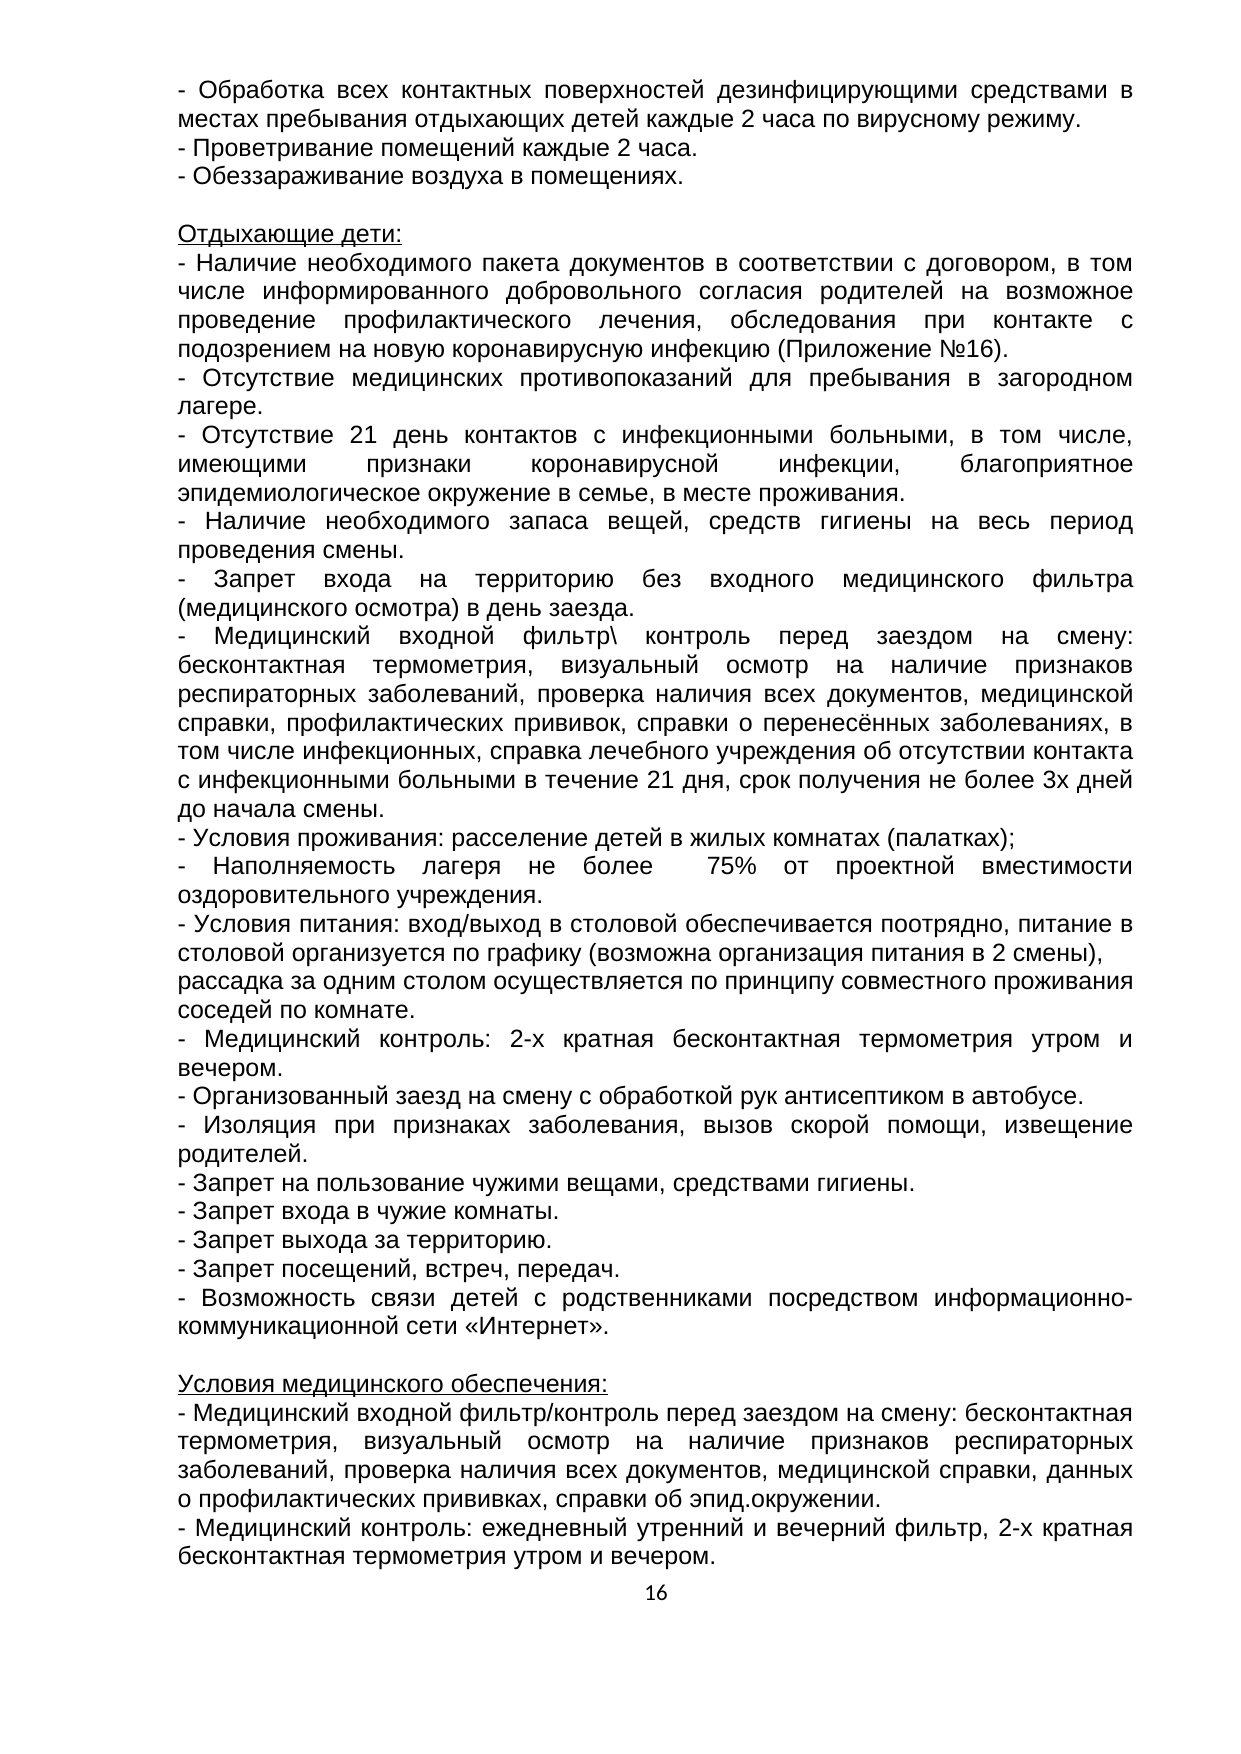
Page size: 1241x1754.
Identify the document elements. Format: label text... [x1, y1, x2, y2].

text рассадка за одним столом осуществляется по принципу совместного проживания соседей по комнате. [177, 966, 1134, 1024]
text - Медицинский входной фильтр\ контроль перед заездом на смену: бесконтактная термометрия, визуальный осмотр на наличие признаков респираторных заболеваний, проверка наличия всех документов, медицинской справки, профилактических прививок, справки о перенесённых заболеваниях, в том числе инфекционных, справка лечебного учреждения об отсутствии контакта с инфекционными больными в течение 21 дня, срок получения не более 3х дней до начала смены. [177, 621, 1134, 822]
text - Медицинский контроль: 2-х кратная бесконтактная термометрия утром и вечером. [177, 1024, 1134, 1081]
text - Изоляция при признаках заболевания, вызов скорой помощи, извещение родителей. [177, 1110, 1134, 1167]
text - Медицинский входной фильтр/контроль перед заездом на смену: бесконтактная термометрия, визуальный осмотр на наличие признаков респираторных заболеваний, проверка наличия всех документов, медицинской справки, данных о профилактических прививках, справки об эпид.окружении. [177, 1397, 1134, 1512]
text - Наполняемость лагеря не более 75% от проектной вместимости оздоровительного учреждения. [177, 851, 1134, 909]
text Отдыхающие дети: [177, 219, 1134, 247]
text - Наличие необходимого запаса вещей, средств гигиены на весь период проведения смены. [177, 506, 1134, 564]
text - Организованный заезд на смену с обработкой рук антисептиком в автобусе. [177, 1081, 1134, 1110]
text - Запрет входа на территорию без входного медицинского фильтра (медицинского осмотра) в день заезда. [177, 564, 1134, 621]
text - Запрет входа в чужие комнаты. [177, 1196, 1134, 1225]
text - Возможность связи детей с родственниками посредством информационно-коммуникационной сети «Интернет». [177, 1282, 1134, 1340]
text - Запрет на пользование чужими вещами, средствами гигиены. [177, 1167, 1134, 1196]
text - Запрет выхода за территорию. [177, 1225, 1134, 1254]
text - Отсутствие 21 день контактов с инфекционными больными, в том числе, имеющими признаки коронавирусной инфекции, благоприятное эпидемиологическое окружение в семье, в месте проживания. [177, 420, 1134, 506]
text - Запрет посещений, встреч, передач. [177, 1254, 1134, 1282]
text - Условия проживания: расселение детей в жилых комнатах (палатках); [177, 822, 1134, 851]
text - Проветривание помещений каждые 2 часа. [177, 132, 1134, 161]
text - Условия питания: вход/выход в столовой обеспечивается поотрядно, питание в столовой организуется по графику (возможна организация питания в 2 смены), [177, 909, 1134, 966]
text - Медицинский контроль: ежедневный утренний и вечерний фильтр, 2-х кратная бесконтактная термометрия утром и вечером. [177, 1512, 1134, 1570]
text Условия медицинского обеспечения: [177, 1369, 1134, 1397]
text - Обработка всех контактных поверхностей дезинфицирующими средствами в местах пребывания отдыхающих детей каждые 2 часа по вирусному режиму. [177, 75, 1134, 132]
text - Наличие необходимого пакета документов в соответствии с договором, в том числе информированного добровольного согласия родителей на возможное проведение профилактического лечения, обследования при контакте с подозрением на новую коронавирусную инфекцию (Приложение №16). [177, 247, 1134, 362]
text - Отсутствие медицинских противопоказаний для пребывания в загородном лагере. [177, 362, 1134, 420]
text - Обеззараживание воздуха в помещениях. [177, 161, 1134, 190]
